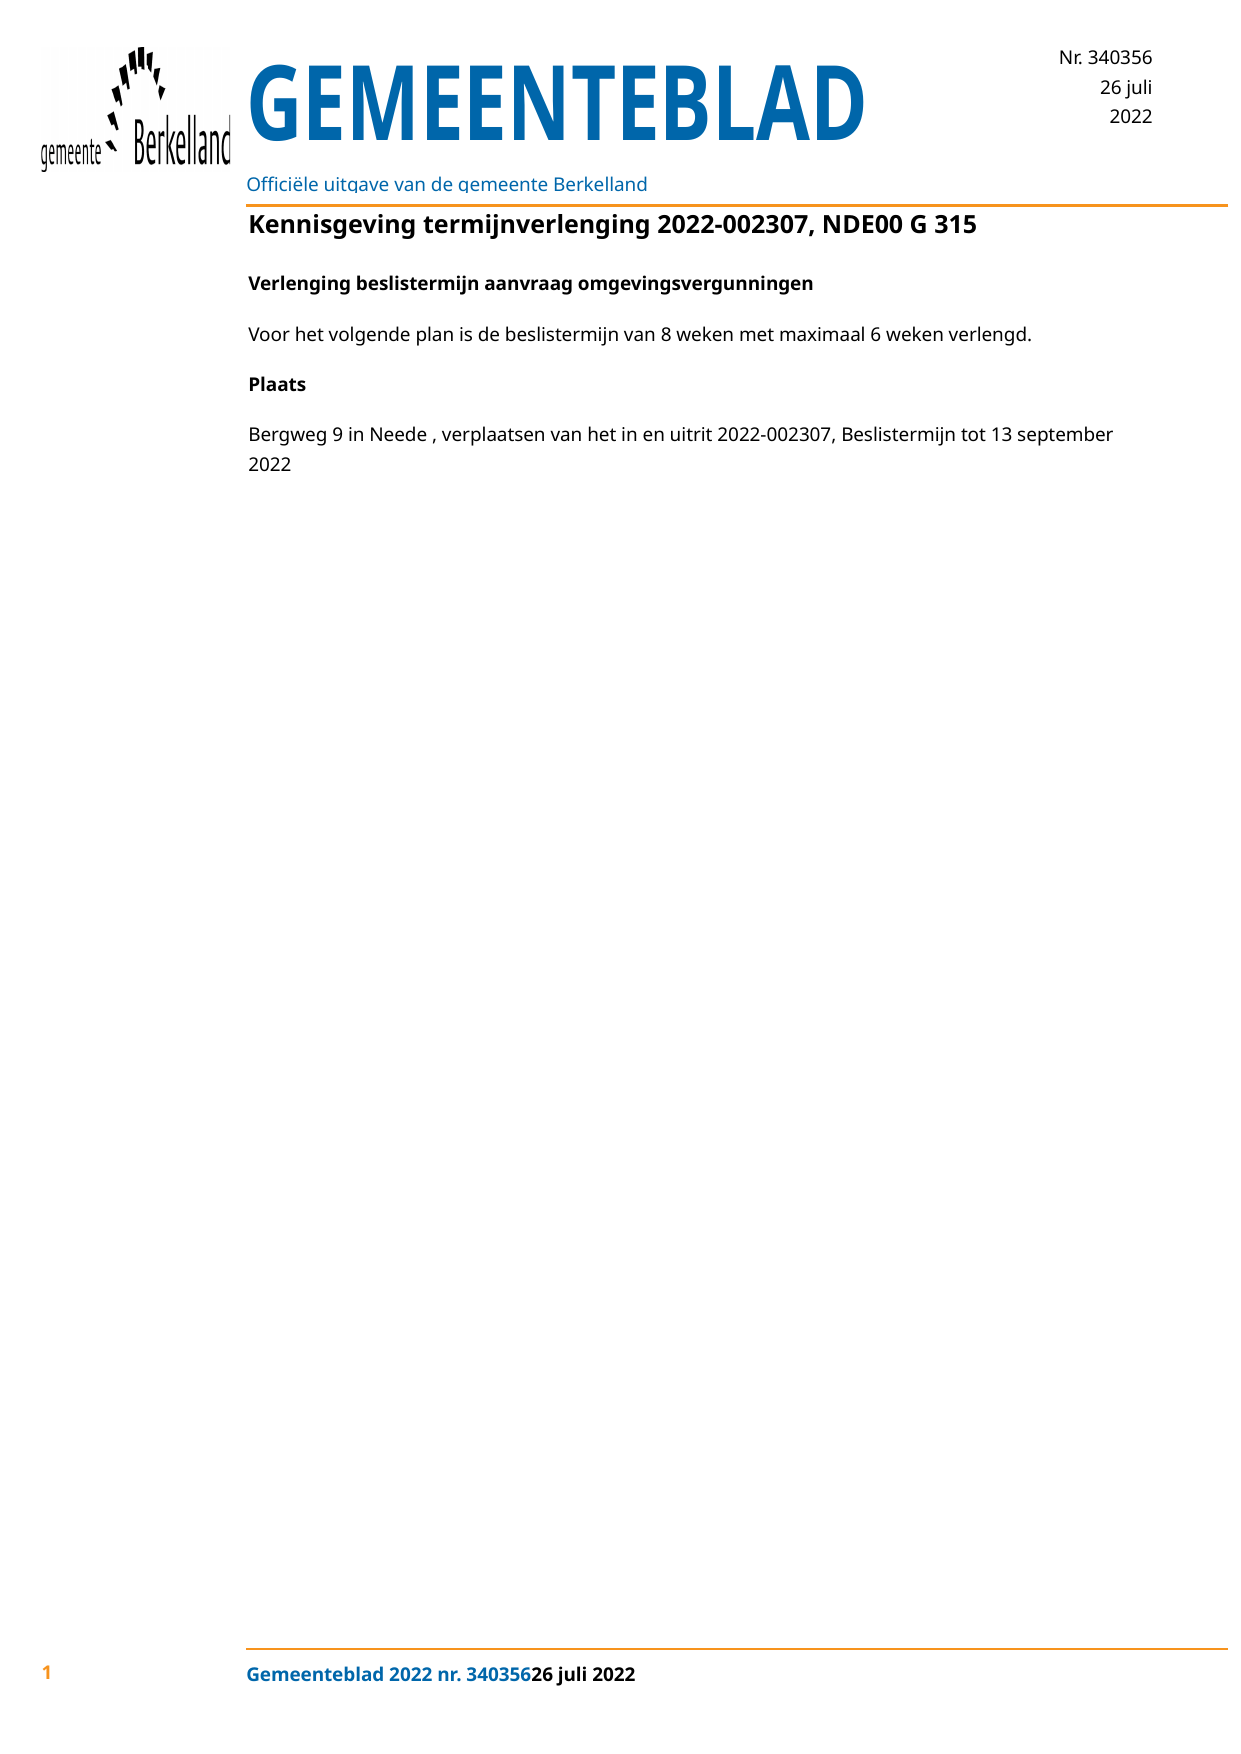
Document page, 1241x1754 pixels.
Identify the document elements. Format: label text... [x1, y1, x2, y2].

text Kennisgeving termijnverlenging 2022-002307, NDE00 G 315 [248, 207, 1152, 241]
text Verlenging beslistermijn aanvraag omgevingsvergunningen [248, 270, 1152, 296]
picture [41, 47, 231, 172]
text Voor het volgende plan is de beslistermijn van 8 weken met maximaal 6 weken verlengd. [248, 321, 1152, 346]
text Bergweg 9 in Neede , verplaatsen van het in en uitrit 2022-002307, Beslistermijn tot 13 september 2022 [248, 422, 1152, 477]
text Plaats [248, 371, 1152, 397]
